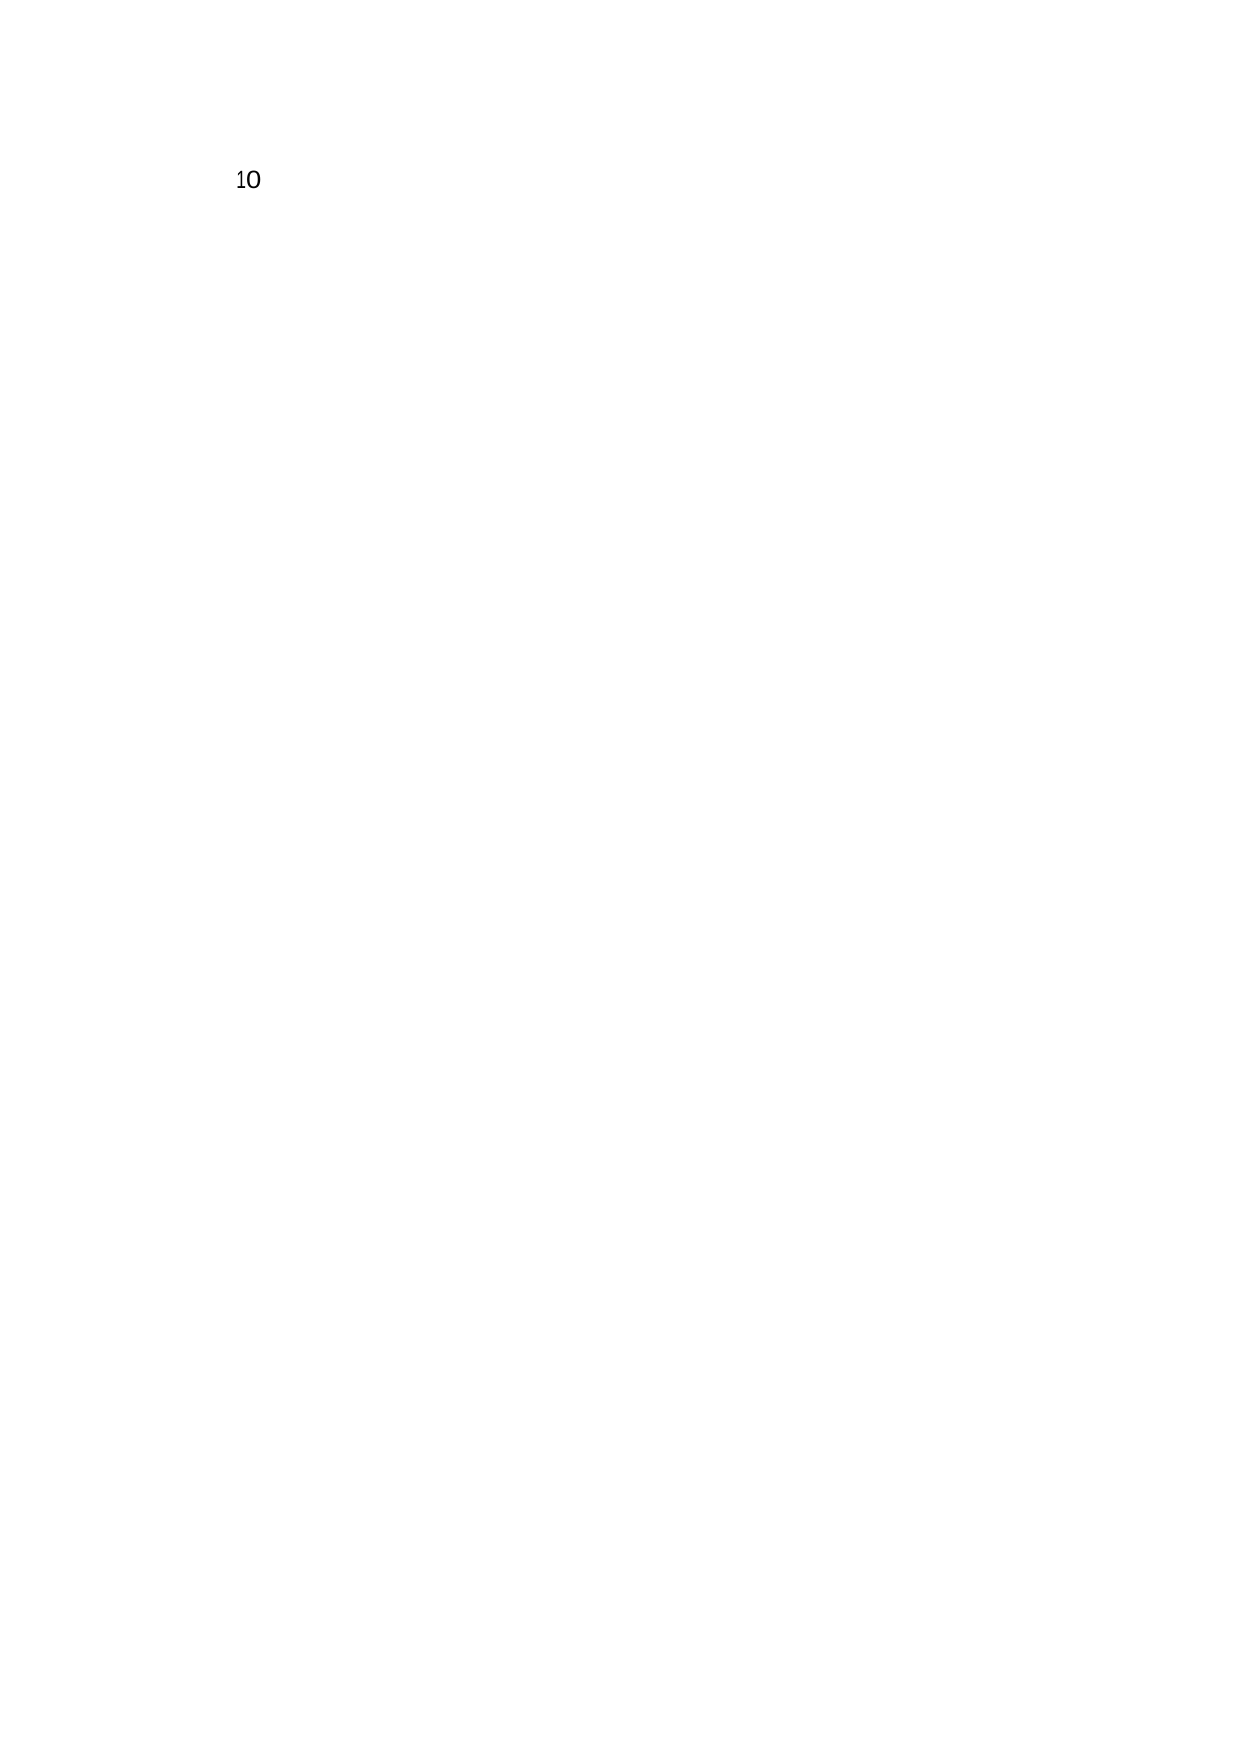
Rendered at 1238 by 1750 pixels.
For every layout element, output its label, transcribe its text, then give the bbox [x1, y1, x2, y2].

text 10 [236, 164, 297, 193]
